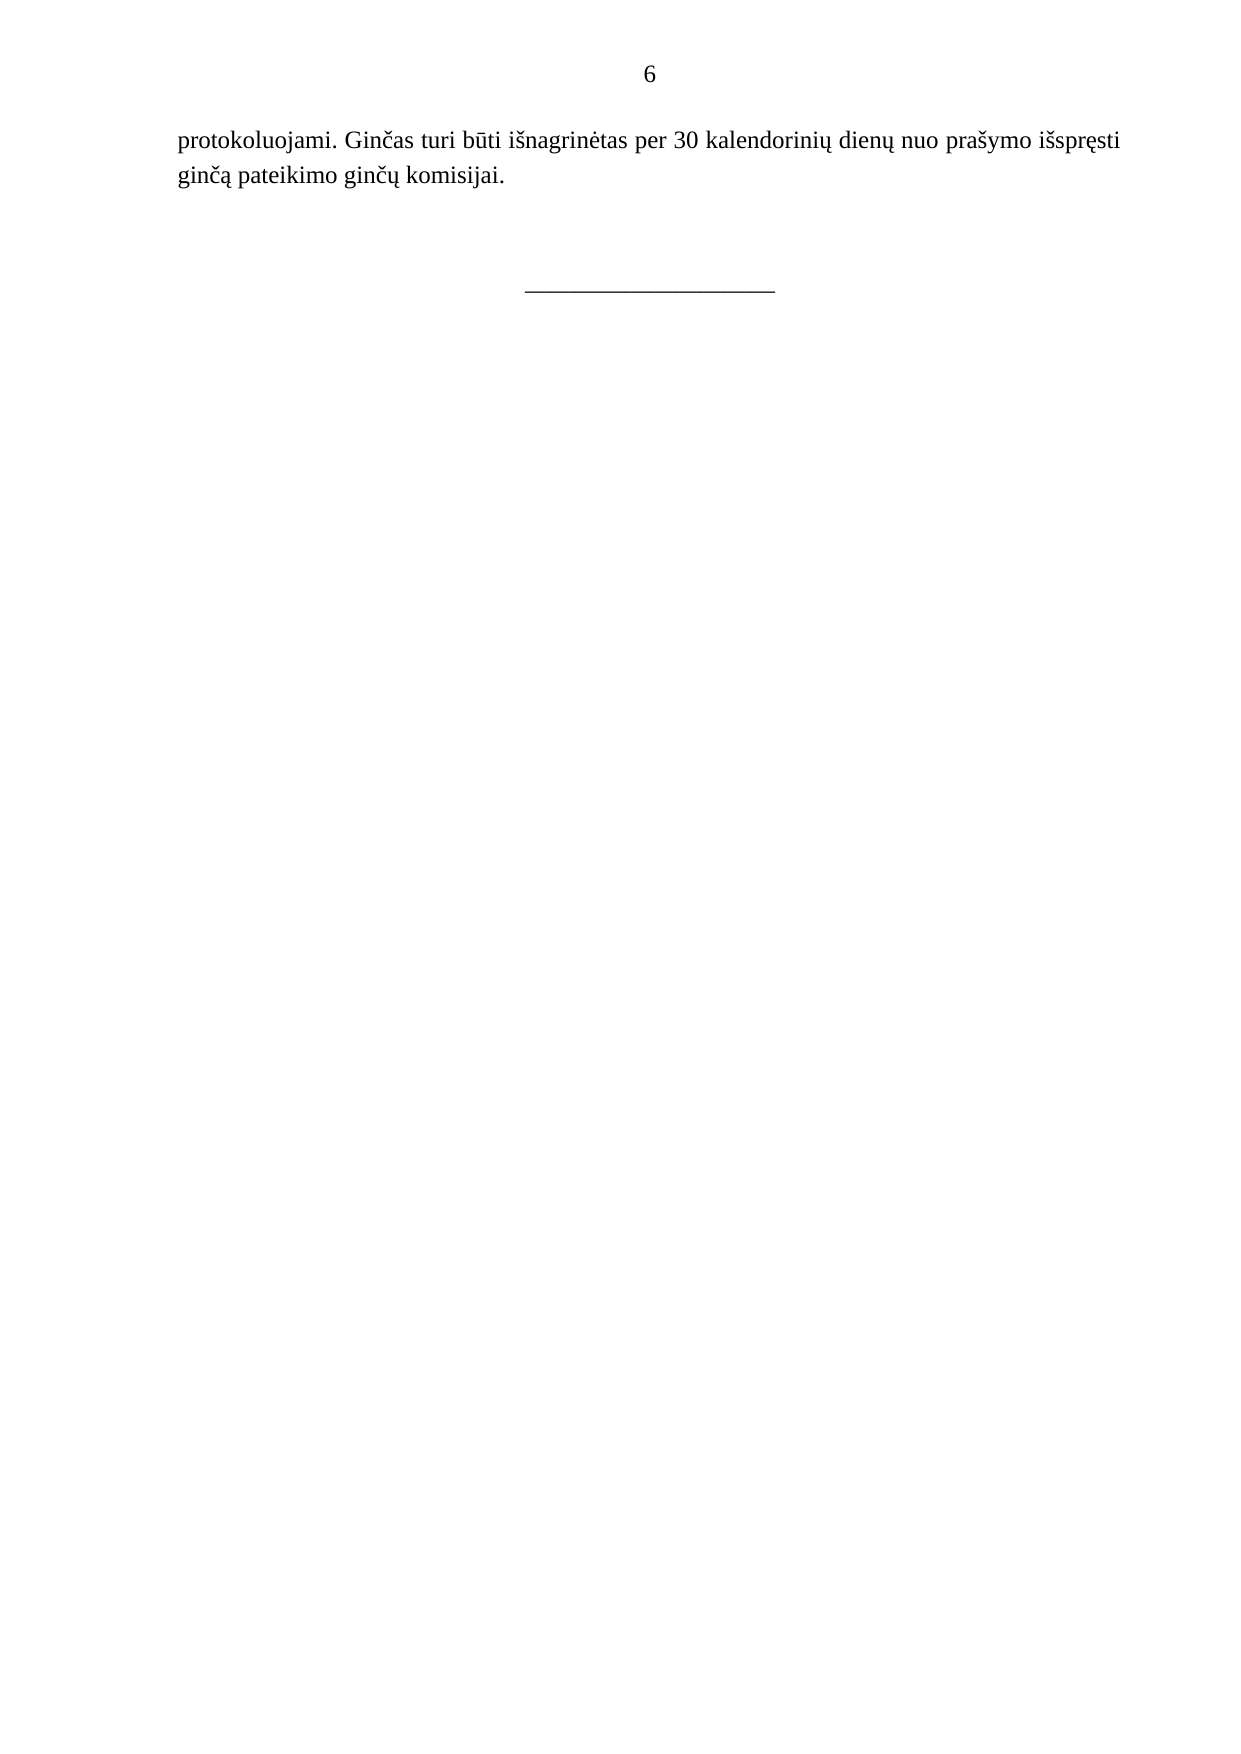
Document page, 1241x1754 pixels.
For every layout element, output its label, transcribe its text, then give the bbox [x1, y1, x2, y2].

text protokoluojami. Ginčas turi būti išnagrinėtas per 30 kalendorinių dienų nuo prašymo išspręsti ginčą pateikimo ginčų komisijai. [177, 118, 1122, 189]
text –––––––––––––––––––– [177, 275, 1122, 304]
